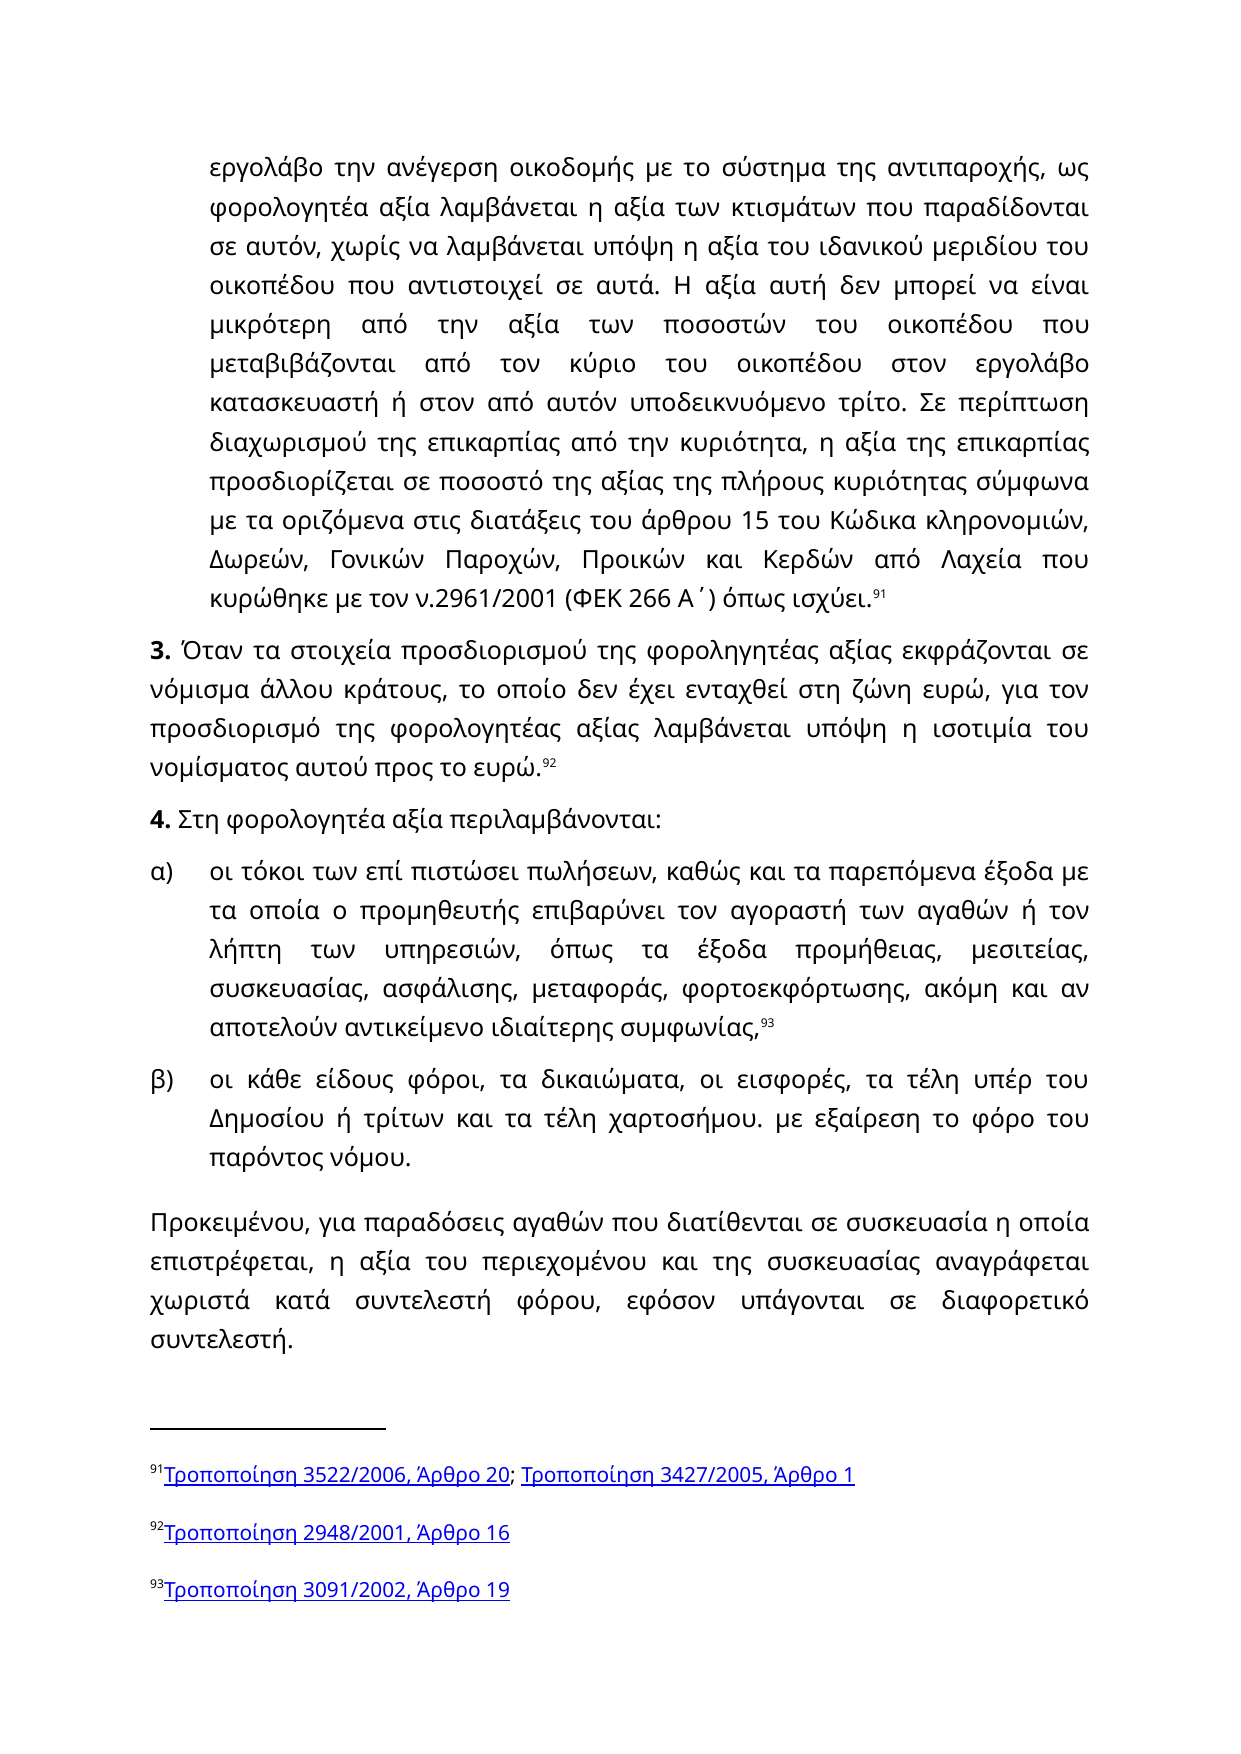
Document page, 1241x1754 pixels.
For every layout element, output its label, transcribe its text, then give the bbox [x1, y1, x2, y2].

text 3. Όταν τα στοιχεία προσδιορισμού της φοροληγητέας αξίας εκφράζονται σε νόμισμα άλλου κράτους, το οποίο δεν έχει ενταχθεί στη ζώνη ευρώ, για τον προσδιορισμό της φορολογητέας αξίας λαμβάνεται υπόψη η ισοτιμία του νομίσματος αυτού προς το ευρώ. [150, 632, 1090, 784]
text Τροποποίηση 3091/2002, Άρθρο 19 [150, 1576, 1090, 1604]
text 4. Στη φορολογητέα αξία περιλαμβάνονται: [150, 802, 1090, 836]
list β) οι κάθε είδους φόροι, τα δικαιώματα, οι εισφορές, τα τέλη υπέρ του Δημοσίου ή τρίτων και τα τέλη χαρτοσήμου. με εξαίρεση το φόρο του παρόντος νόμου. [150, 1062, 1090, 1174]
text Προκειμένου, για παραδόσεις αγαθών που διατίθενται σε συσκευασία η οποία επιστρέφεται, η αξία του περιεχομένου και της συσκευασίας αναγράφεται χωριστά κατά συντελεστή φόρου, εφόσον υπάγονται σε διαφορετικό συντελεστή. [150, 1204, 1090, 1356]
text Τροποποίηση 3522/2006, Άρθρο 20; Τροποποίηση 3427/2005, Άρθρο 1 [150, 1460, 1090, 1489]
list εργολάβο την ανέγερση οικοδομής με το σύστημα της αντιπαροχής, ως φορολογητέα αξία λαμβάνεται η αξία των κτισμάτων που παραδίδονται σε αυτόν, χωρίς να λαμβάνεται υπόψη η αξία του ιδανικού μεριδίου του οικοπέδου που αντιστοιχεί σε αυτά. Η αξία αυτή δεν μπορεί να είναι μικρότερη από την αξία των ποσοστών του οικοπέδου που μεταβιβάζονται από τον κύριο του οικοπέδου στον εργολάβο κατασκευαστή ή στον από αυτόν υποδεικνυόμενο τρίτο. Σε περίπτωση διαχωρισμού της επικαρπίας από την κυριότητα, η αξία της επικαρπίας προσδιορίζεται σε ποσοστό της αξίας της πλήρους κυριότητας σύμφωνα με τα οριζόμενα στις διατάξεις του άρθρου 15 του Κώδικα κληρονομιών, Δωρεών, Γονικών Παροχών, Προικών και Κερδών από Λαχεία που κυρώθηκε με τον ν.2961/2001 (ΦΕΚ 266 A΄) όπως ισχύει. [150, 150, 1090, 615]
list α) οι τόκοι των επί πιστώσει πωλήσεων, καθώς και τα παρεπόμενα έξοδα με τα οποία ο προμηθευτής επιβαρύνει τον αγοραστή των αγαθών ή τον λήπτη των υπηρεσιών, όπως τα έξοδα προμήθειας, μεσιτείας, συσκευασίας, ασφάλισης, μεταφοράς, φορτοεκφόρτωσης, ακόμη και αν αποτελούν αντικείμενο ιδιαίτερης συμφωνίας, [150, 853, 1090, 1044]
text Τροποποίηση 2948/2001, Άρθρο 16 [150, 1518, 1090, 1546]
